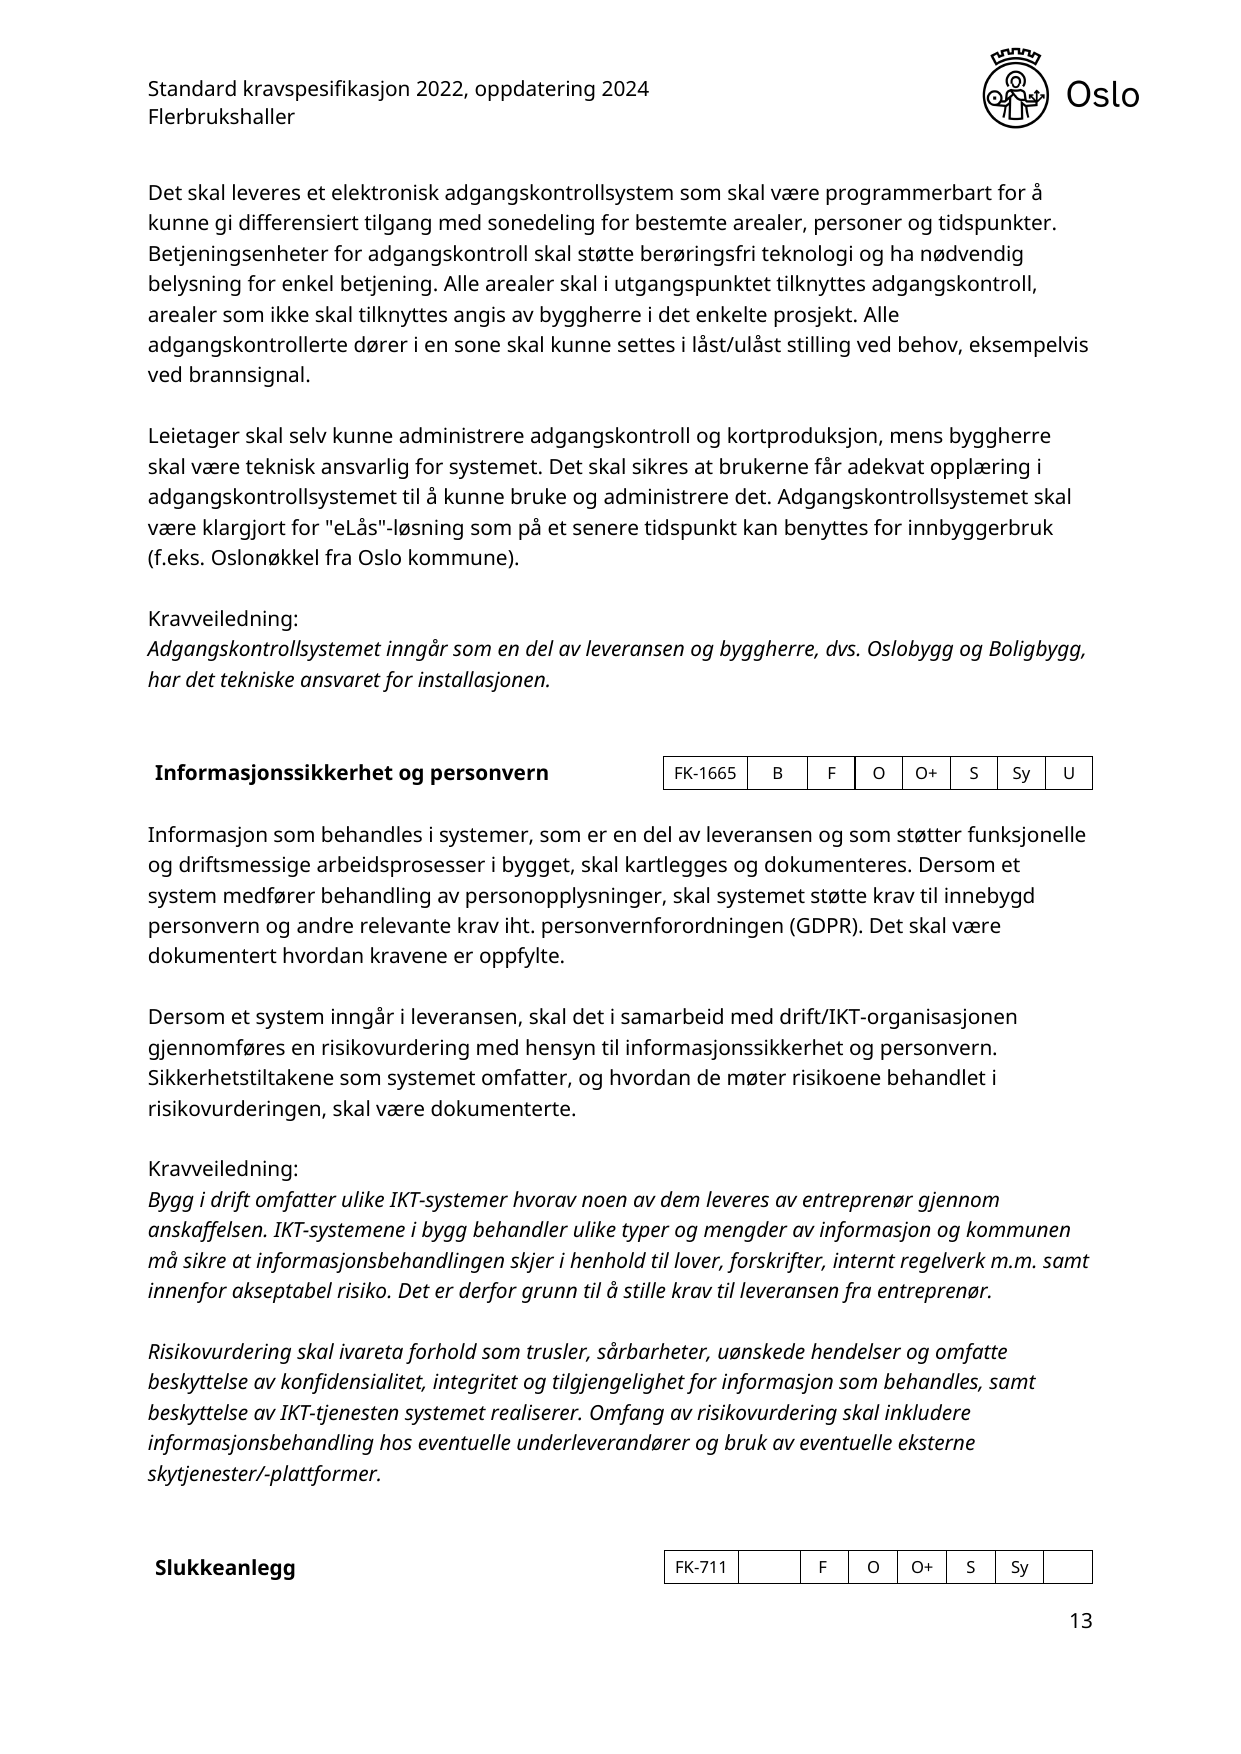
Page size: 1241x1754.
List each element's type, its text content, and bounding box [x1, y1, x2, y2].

text Kravveiledning: [148, 604, 1093, 632]
text Det skal leveres et elektronisk adgangskontrollsystem som skal være programmerbart for å kunne gi differensiert tilgang med sonedeling for bestemte arealer, personer og tidspunkter. Betjeningsenheter for adgangskontroll skal støtte berøringsfri teknologi og ha nødvendig belysning for enkel betjening. Alle arealer skal i utgangspunktet tilknyttes adgangskontroll, arealer som ikke skal tilknyttes angis av byggherre i det enkelte prosjekt. Alle adgangskontrollerte dører i en sone skal kunne settes i låst/ulåst stilling ved behov, eksempelvis ved brannsignal. [148, 178, 1093, 389]
text Dersom et system inngår i leveransen, skal det i samarbeid med drift/IKT-organisasjonen gjennomføres en risikovurdering med hensyn til informasjonssikkerhet og personvern. Sikkerhetstiltakene som systemet omfatter, og hvordan de møter risikoene behandlet i risikovurderingen, skal være dokumenterte. [148, 1002, 1093, 1122]
table_header S [951, 757, 997, 788]
table_header [739, 1551, 800, 1583]
text Kravveiledning: [148, 1154, 1093, 1183]
table_header O [856, 757, 902, 788]
table_header Slukkeanlegg [148, 1550, 664, 1583]
table_header FK-711 [665, 1551, 738, 1583]
table_header F [808, 757, 854, 788]
table_header U [1046, 757, 1092, 788]
table_header Sy [998, 757, 1045, 788]
table_header Sy [996, 1551, 1043, 1583]
table_header O [849, 1551, 897, 1583]
table_header FK-1665 [664, 757, 747, 788]
text Informasjon som behandles i systemer, som er en del av leveransen og som støtter funksjonelle og driftsmessige arbeidsprosesser i bygget, skal kartlegges og dokumenteres. Dersom et system medfører behandling av personopplysninger, skal systemet støtte krav til innebygd personvern og andre relevante krav iht. personvernforordningen (GDPR). Det skal være dokumentert hvordan kravene er oppfylte. [148, 820, 1093, 970]
table_header F [801, 1551, 848, 1583]
text Adgangskontrollsystemet inngår som en del av leveransen og byggherre, dvs. Oslobygg og Boligbygg, har det tekniske ansvaret for installasjonen. [148, 634, 1093, 693]
table_header O+ [903, 757, 950, 788]
table_header O+ [898, 1551, 946, 1583]
text Risikovurdering skal ivareta forhold som trusler, sårbarheter, uønskede hendelser og omfatte beskyttelse av konfidensialitet, integritet og tilgjengelighet for informasjon som behandles, samt beskyttelse av IKT-tjenesten systemet realiserer. Omfang av risikovurdering skal inkludere informasjonsbehandling hos eventuelle underleverandører og bruk av eventuelle eksterne skytjenester/-plattformer. [148, 1337, 1093, 1487]
table_header [1044, 1551, 1092, 1583]
table_header Informasjonssikkerhet og personvern [148, 756, 663, 788]
table_header S [947, 1551, 995, 1583]
text Bygg i drift omfatter ulike IKT-systemer hvorav noen av dem leveres av entreprenør gjennom anskaffelsen. IKT-systemene i bygg behandler ulike typer og mengder av informasjon og kommunen må sikre at informasjonsbehandlingen skjer i henhold til lover, forskrifter, internt regelverk m.m. samt innenfor akseptabel risiko. Det er derfor grunn til å stille krav til leveransen fra entreprenør. [148, 1185, 1093, 1305]
table_header B [748, 757, 807, 788]
text Leietager skal selv kunne administrere adgangskontroll og kortproduksjon, mens byggherre skal være teknisk ansvarlig for systemet. Det skal sikres at brukerne får adekvat opplæring i adgangskontrollsystemet til å kunne bruke og administrere det. Adgangskontrollsystemet skal være klargjort for "eLås"-løsning som på et senere tidspunkt kan benyttes for innbyggerbruk (f.eks. Oslonøkkel fra Oslo kommune). [148, 421, 1093, 571]
